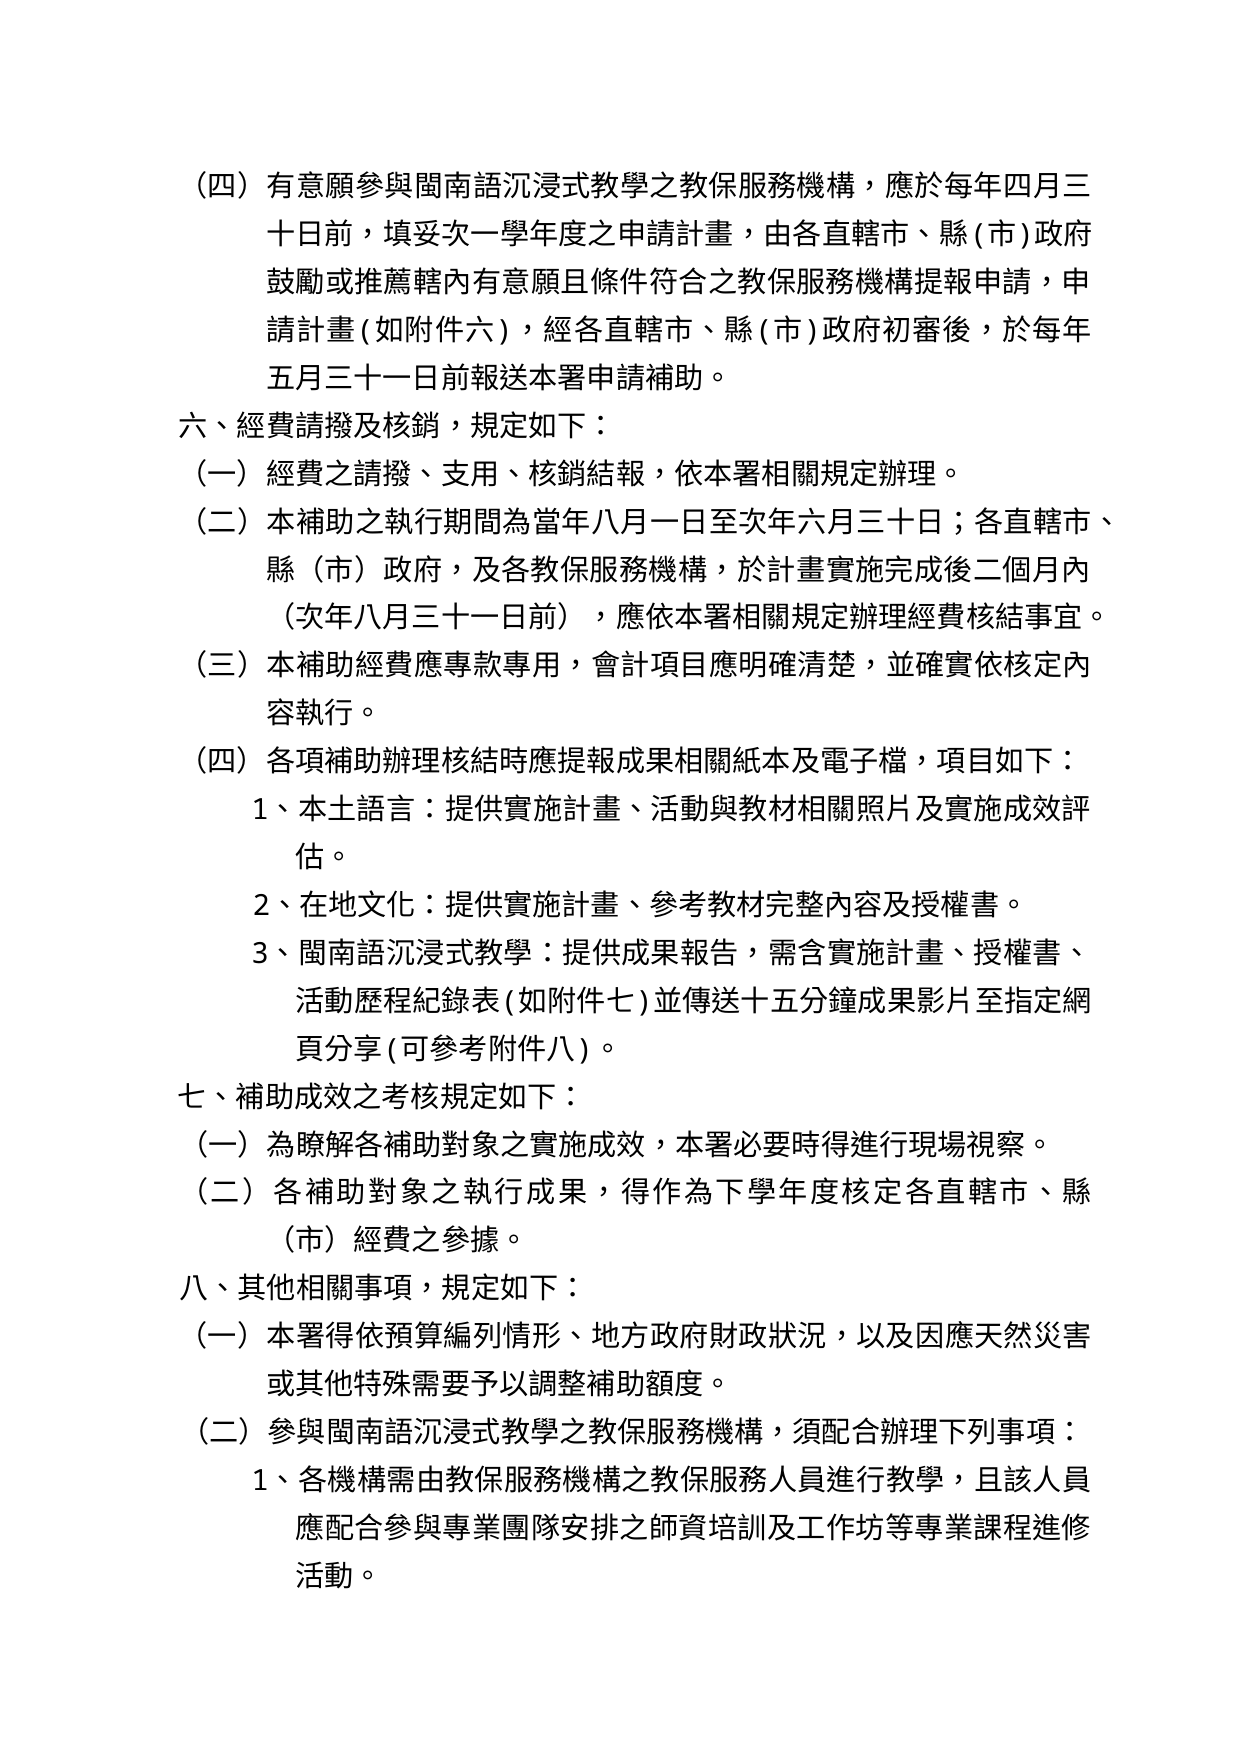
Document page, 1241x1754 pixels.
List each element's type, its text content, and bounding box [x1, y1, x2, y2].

text 1、各機構需由教保服務機構之教保服務人員進行教學，且該人員應配合參與專業團隊安排之師資培訓及工作坊等專業課程進修活動。 [251, 1452, 1092, 1596]
text （四）各項補助辦理核結時應提報成果相關紙本及電子檔，項目如下： [178, 733, 1092, 781]
text 2、在地文化：提供實施計畫、參考教材完整內容及授權書。 [252, 877, 1092, 925]
text （一）為瞭解各補助對象之實施成效，本署必要時得進行現場視察。 [179, 1117, 1092, 1164]
text 1、本土語言：提供實施計畫、活動與教材相關照片及實施成效評估。 [251, 781, 1092, 877]
text 八、其他相關事項，規定如下： [179, 1260, 1092, 1308]
text 七、補助成效之考核規定如下： [177, 1069, 1092, 1117]
text （三）本補助經費應專款專用，會計項目應明確清楚，並確實依核定內容執行。 [178, 637, 1092, 733]
text 六、經費請撥及核銷，規定如下： [178, 398, 1092, 446]
text （一）本署得依預算編列情形、地方政府財政狀況，以及因應天然災害或其他特殊需要予以調整補助額度。 [178, 1308, 1092, 1404]
text （二）本補助之執行期間為當年八月一日至次年六月三十日；各直轄市、縣（市）政府，及各教保服務機構，於計畫實施完成後二個月內（次年八月三十一日前），應依本署相關規定辦理經費核結事宜。 [178, 494, 1092, 637]
text （四）有意願參與閩南語沉浸式教學之教保服務機構，應於每年四月三十日前，填妥次一學年度之申請計畫，由各直轄市、縣(市)政府鼓勵或推薦轄內有意願且條件符合之教保服務機構提報申請，申請計畫(如附件六)，經各直轄市、縣(市)政府初審後，於每年五月三十一日前報送本署申請補助。 [178, 158, 1092, 398]
text （二）參與閩南語沉浸式教學之教保服務機構，須配合辦理下列事項： [162, 1404, 1092, 1452]
text （一）經費之請撥、支用、核銷結報，依本署相關規定辦理。 [178, 446, 1092, 494]
text （二）各補助對象之執行成果，得作為下學年度核定各直轄市、縣（市）經費之參據。 [179, 1164, 1092, 1260]
text 3、閩南語沉浸式教學：提供成果報告，需含實施計畫、授權書、活動歷程紀錄表(如附件七)並傳送十五分鐘成果影片至指定網頁分享(可參考附件八)。 [251, 925, 1092, 1069]
